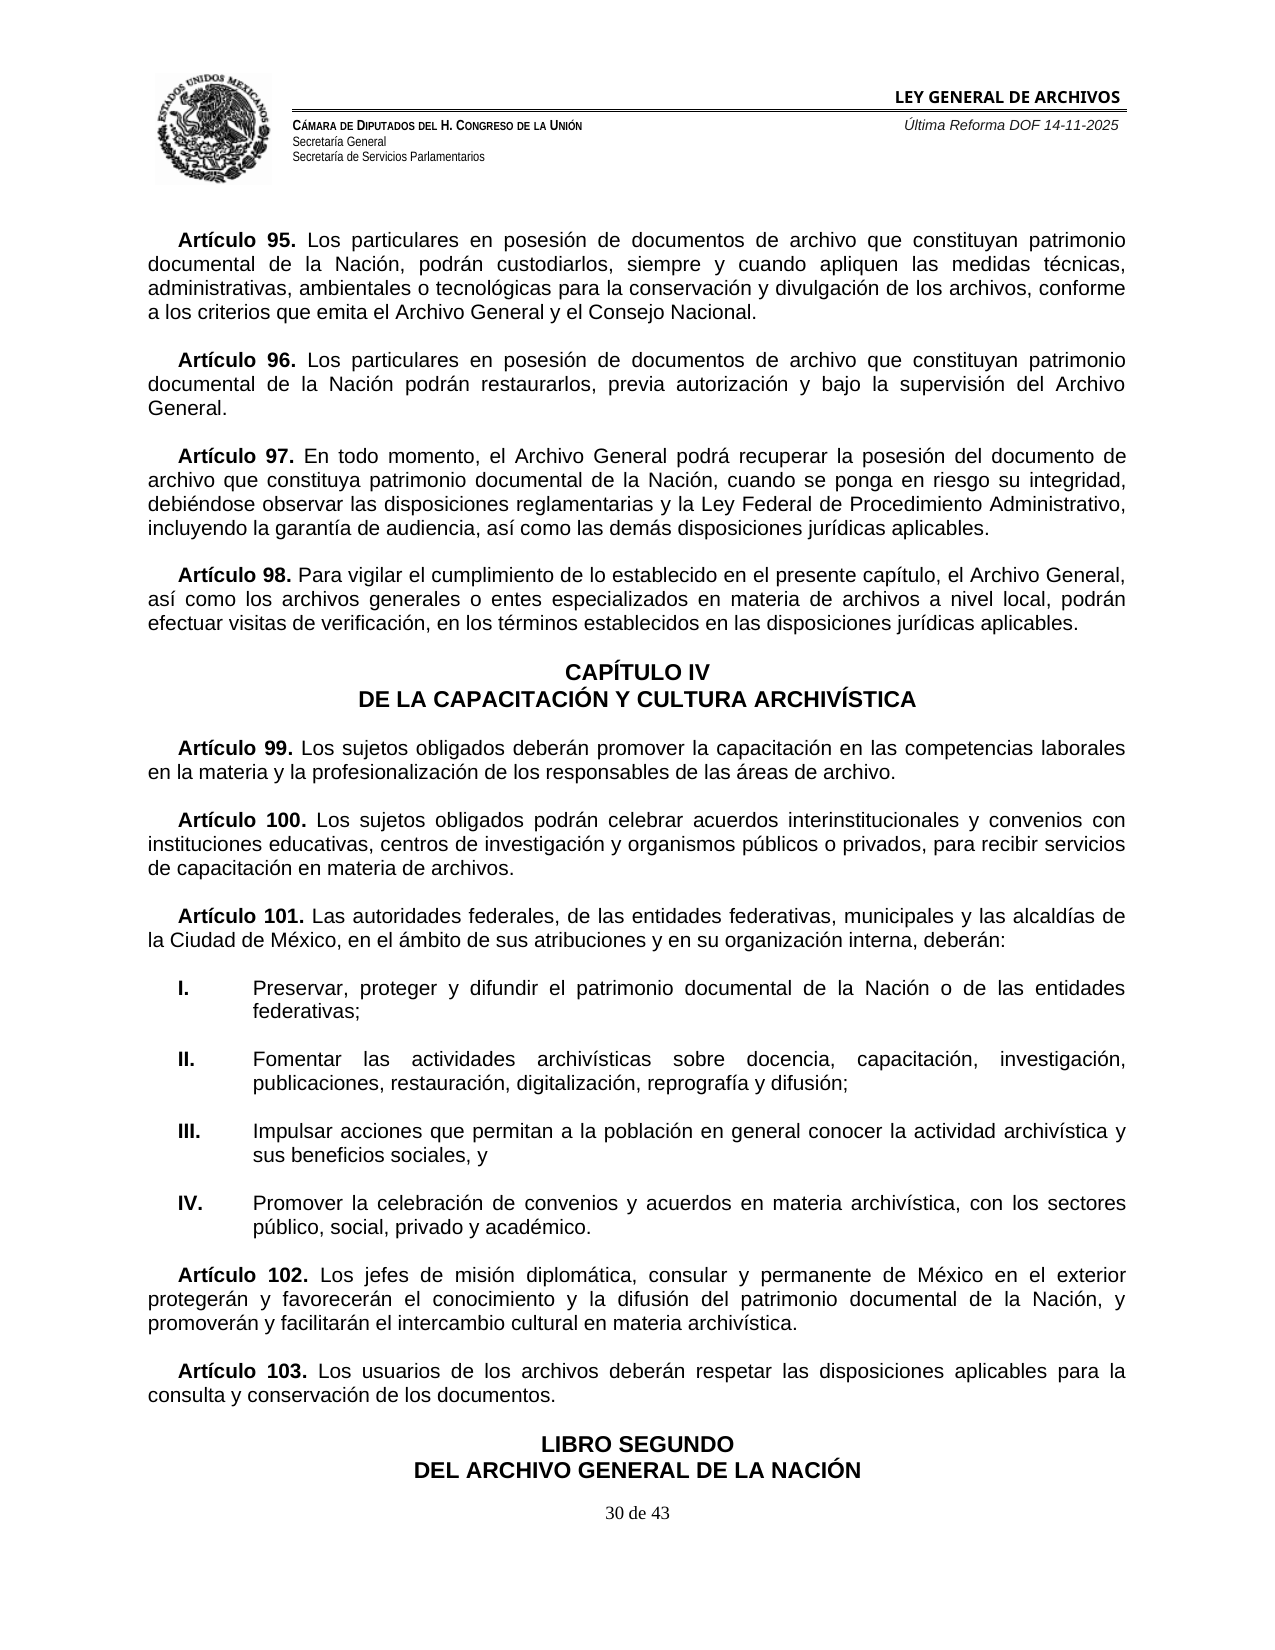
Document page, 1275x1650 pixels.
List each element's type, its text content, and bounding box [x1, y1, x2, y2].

text III. Impulsar acciones que permitan a la población en general conocer la actividad archivística y sus beneficios sociales, y [178, 1119, 1127, 1167]
text Artículo 96. Los particulares en posesión de documentos de archivo que constituyan patrimonio documental de la Nación podrán restaurarlos, previa autorización y bajo la supervisión del Archivo General. [148, 348, 1127, 419]
text Artículo 99. Los sujetos obligados deberán promover la capacitación en las competencias laborales en la materia y la profesionalización de los responsables de las áreas de archivo. [148, 736, 1127, 784]
text Artículo 101. Las autoridades federales, de las entidades federativas, municipales y las alcaldías de la Ciudad de México, en el ámbito de sus atribuciones y en su organización interna, deberán: [148, 903, 1127, 951]
text LIBRO SEGUNDO [148, 1431, 1127, 1457]
text Artículo 100. Los sujetos obligados podrán celebrar acuerdos interinstitucionales y convenios con instituciones educativas, centros de investigación y organismos públicos o privados, para recibir servicios de capacitación en materia de archivos. [148, 808, 1127, 879]
text DEL ARCHIVO GENERAL DE LA NACIÓN [148, 1457, 1127, 1483]
text Artículo 97. En todo momento, el Archivo General podrá recuperar la posesión del documento de archivo que constituya patrimonio documental de la Nación, cuando se ponga en riesgo su integridad, debiéndose observar las disposiciones reglamentarias y la Ley Federal de Procedimiento Administrativo, incluyendo la garantía de audiencia, así como las demás disposiciones jurídicas aplicables. [148, 443, 1127, 539]
text CAPÍTULO IV [148, 659, 1127, 686]
text DE LA CAPACITACIÓN Y CULTURA ARCHIVÍSTICA [148, 686, 1127, 712]
text Artículo 103. Los usuarios de los archivos deberán respetar las disposiciones aplicables para la consulta y conservación de los documentos. [148, 1359, 1127, 1407]
text Artículo 98. Para vigilar el cumplimiento de lo establecido en el presente capítulo, el Archivo General, así como los archivos generales o entes especializados en materia de archivos a nivel local, podrán efectuar visitas de verificación, en los términos establecidos en las disposiciones jurídicas aplicables. [148, 563, 1127, 635]
text Artículo 102. Los jefes de misión diplomática, consular y permanente de México en el exterior protegerán y favorecerán el conocimiento y la difusión del patrimonio documental de la Nación, y promoverán y facilitarán el intercambio cultural en materia archivística. [148, 1263, 1127, 1335]
text Artículo 95. Los particulares en posesión de documentos de archivo que constituyan patrimonio documental de la Nación, podrán custodiarlos, siempre y cuando apliquen las medidas técnicas, administrativas, ambientales o tecnológicas para la conservación y divulgación de los archivos, conforme a los criterios que emita el Archivo General y el Consejo Nacional. [148, 228, 1127, 324]
text IV. Promover la celebración de convenios y acuerdos en materia archivística, con los sectores público, social, privado y académico. [178, 1191, 1127, 1239]
text I. Preservar, proteger y difundir el patrimonio documental de la Nación o de las entidades federativas; [178, 975, 1127, 1023]
text II. Fomentar las actividades archivísticas sobre docencia, capacitación, investigación, publicaciones, restauración, digitalización, reprografía y difusión; [178, 1047, 1127, 1095]
